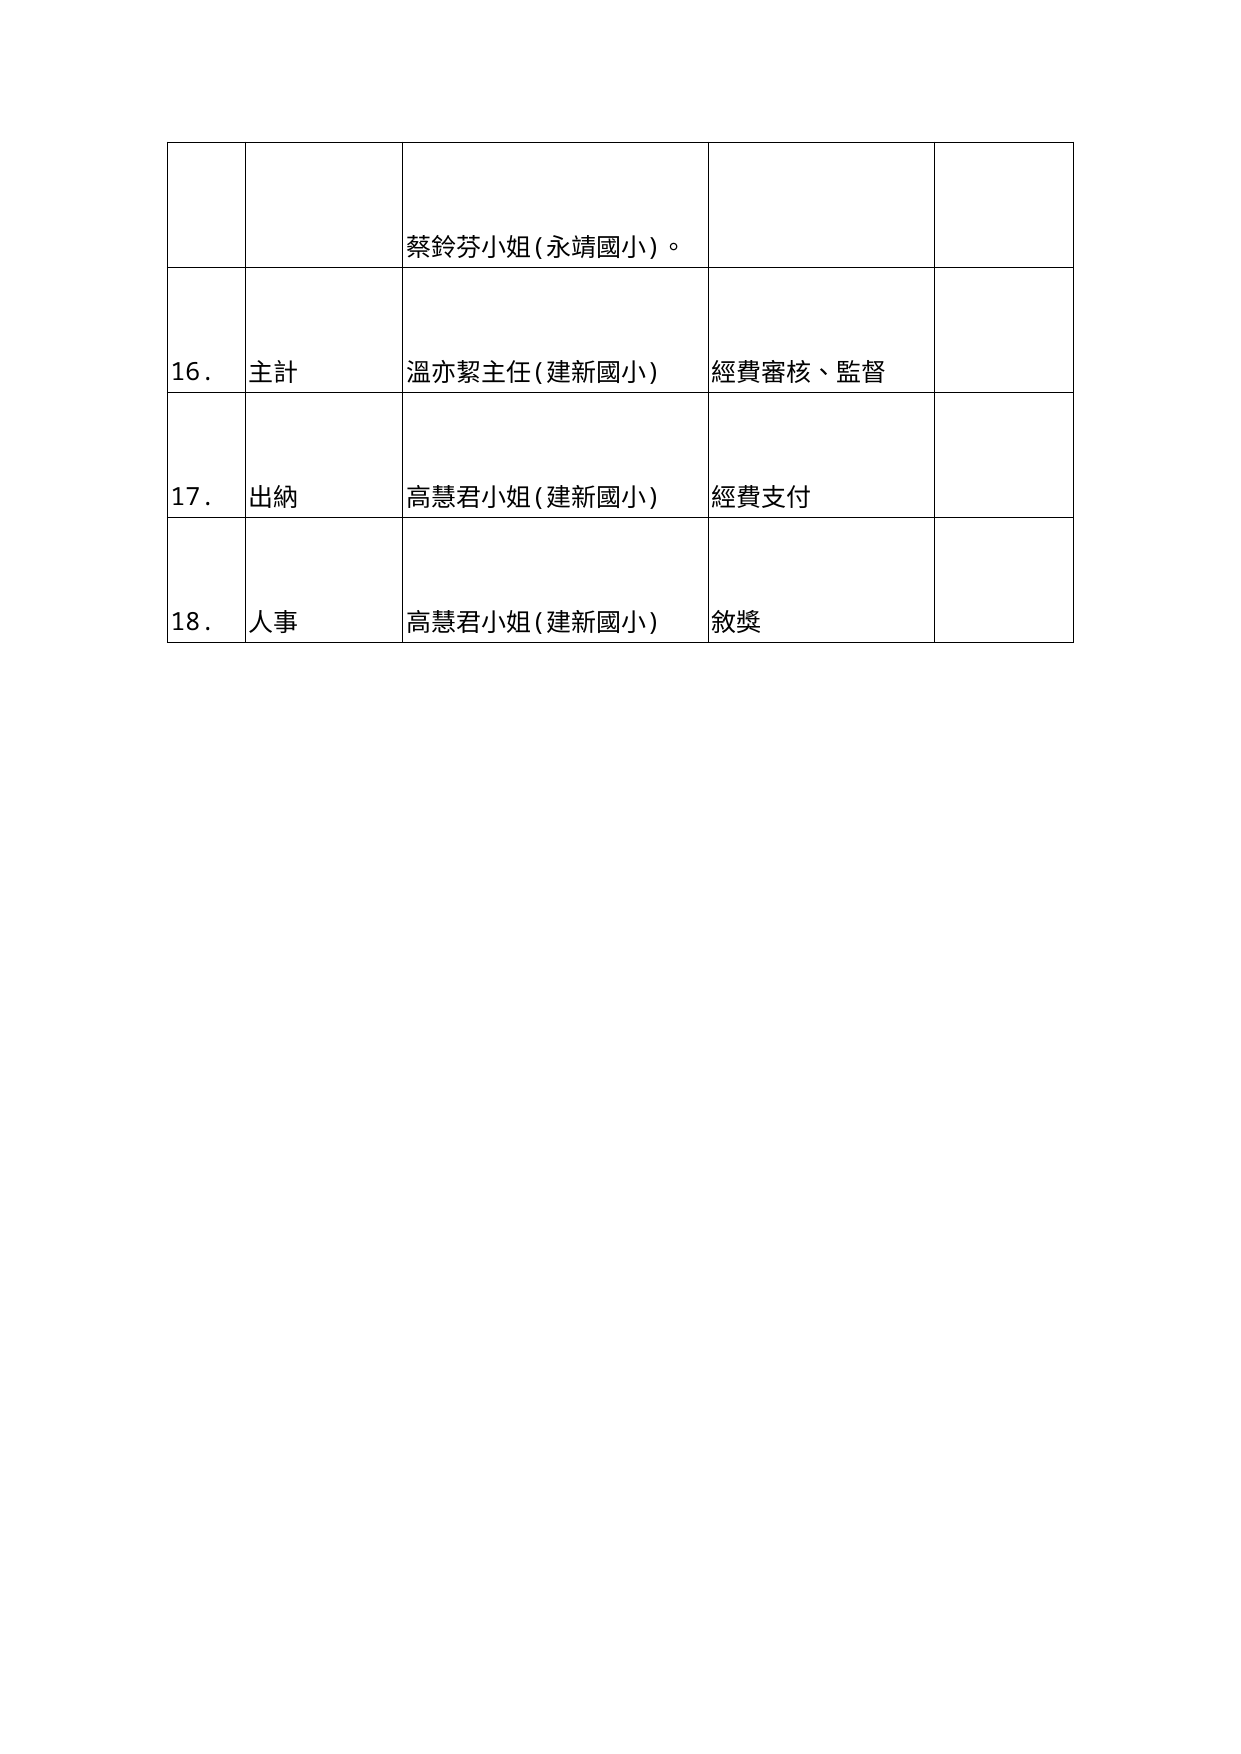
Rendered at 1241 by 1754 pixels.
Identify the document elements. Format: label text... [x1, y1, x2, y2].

table_cell [709, 143, 934, 267]
table_cell 高慧君小姐(建新國小) [403, 518, 708, 642]
table_cell 經費審核、監督 [709, 268, 934, 392]
table_cell 溫亦絜主任(建新國小) [403, 268, 708, 392]
table_cell [935, 393, 1073, 517]
table_cell 蔡鈴芬小姐(永靖國小)。 [403, 143, 708, 267]
table_cell 人事 [246, 518, 402, 642]
table_cell [935, 268, 1073, 392]
table_cell [168, 393, 245, 517]
table_cell 高慧君小姐(建新國小) [403, 393, 708, 517]
table_cell 經費支付 [709, 393, 934, 517]
table_cell 敘獎 [709, 518, 934, 642]
table_cell [168, 143, 245, 267]
table_cell 主計 [246, 268, 402, 392]
table_cell [935, 518, 1073, 642]
table_cell 出納 [246, 393, 402, 517]
table_cell [168, 518, 245, 642]
table_cell [246, 143, 402, 267]
table_cell [935, 143, 1073, 267]
table_cell [168, 268, 245, 392]
